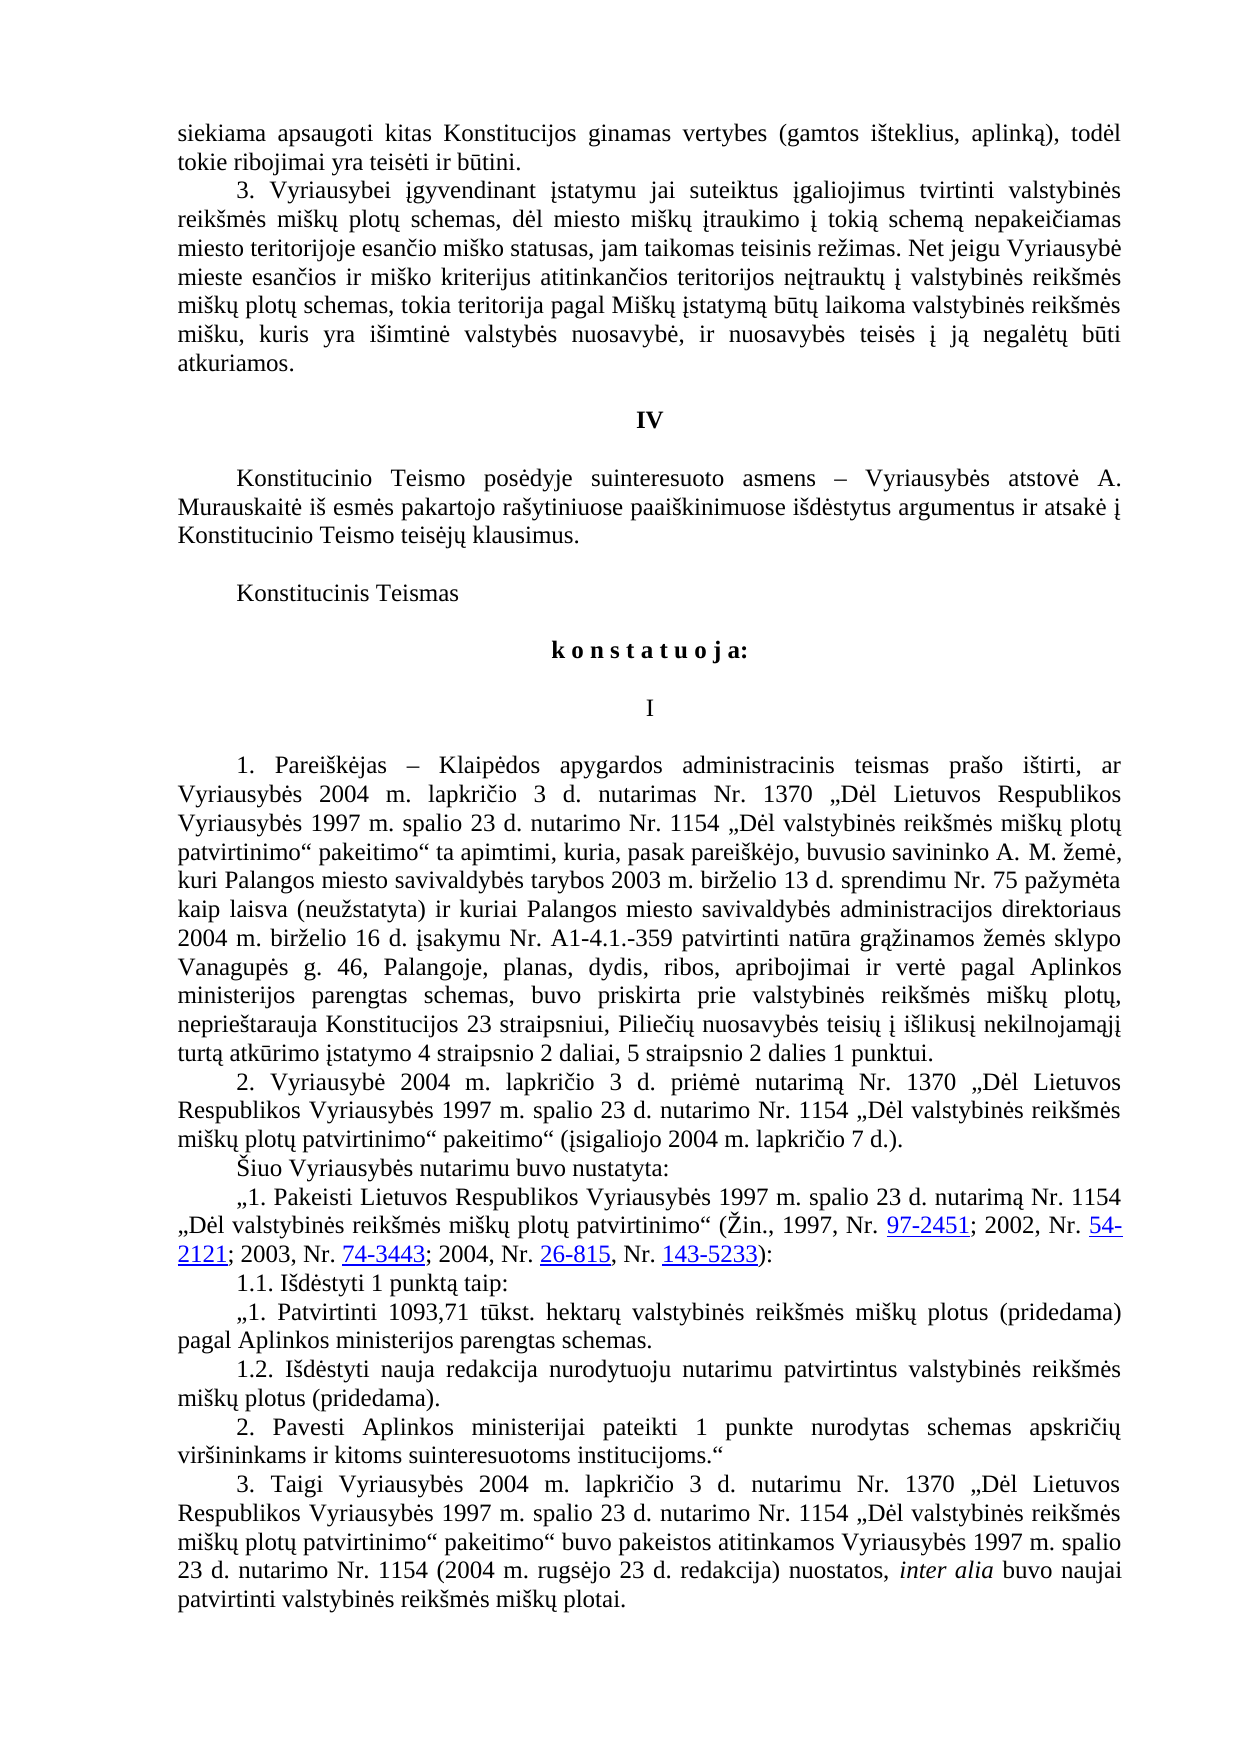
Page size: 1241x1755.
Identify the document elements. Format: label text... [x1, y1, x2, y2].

text siekiama apsaugoti kitas Konstitucijos ginamas vertybes (gamtos išteklius, aplinką), todėl tokie ribojimai yra teisėti ir būtini. [177, 118, 1122, 176]
text 3. Vyriausybei įgyvendinant įstatymu jai suteiktus įgaliojimus tvirtinti valstybinės reikšmės miškų plotų schemas, dėl miesto miškų įtraukimo į tokią schemą nepakeičiamas miesto teritorijoje esančio miško statusas, jam taikomas teisinis režimas. Net jeigu Vyriausybė mieste esančios ir miško kriterijus atitinkančios teritorijos neįtrauktų į valstybinės reikšmės miškų plotų schemas, tokia teritorija pagal Miškų įstatymą būtų laikoma valstybinės reikšmės mišku, kuris yra išimtinė valstybės nuosavybė, ir nuosavybės teisės į ją negalėtų būti atkuriamos. [177, 176, 1122, 377]
text 2. Vyriausybė 2004 m. lapkričio 3 d. priėmė nutarimą Nr. 1370 „Dėl Lietuvos Respublikos Vyriausybės 1997 m. spalio 23 d. nutarimo Nr. 1154 „Dėl valstybinės reikšmės miškų plotų patvirtinimo“ pakeitimo“ (įsigaliojo 2004 m. lapkričio 7 d.). [177, 1067, 1122, 1153]
text 1. Pareiškėjas – Klaipėdos apygardos administracinis teismas prašo ištirti, ar Vyriausybės 2004 m. lapkričio 3 d. nutarimas Nr. 1370 „Dėl Lietuvos Respublikos Vyriausybės 1997 m. spalio 23 d. nutarimo Nr. 1154 „Dėl valstybinės reikšmės miškų plotų patvirtinimo“ pakeitimo“ ta apimtimi, kuria, pasak pareiškėjo, buvusio savininko A. m. žemė, kuri Palangos miesto savivaldybės tarybos 2003 m. birželio 13 d. sprendimu Nr. 75 pažymėta kaip laisva (neužstatyta) ir kuriai Palangos miesto savivaldybės administracijos direktoriaus 2004 m. birželio 16 d. įsakymu Nr. A1-4.1.-359 patvirtinti natūra grąžinamos žemės sklypo Vanagupės g. 46, Palangoje, planas, dydis, ribos, apribojimai ir vertė pagal Aplinkos ministerijos parengtas schemas, buvo priskirta prie valstybinės reikšmės miškų plotų, neprieštarauja Konstitucijos 23 straipsniui, Piliečių nuosavybės teisių į išlikusį nekilnojamąjį turtą atkūrimo įstatymo 4 straipsnio 2 daliai, 5 straipsnio 2 dalies 1 punktui. [177, 751, 1122, 1067]
text Šiuo Vyriausybės nutarimu buvo nustatyta: [177, 1153, 1122, 1182]
text k o n s t a t u o j a: [177, 636, 1122, 664]
text 3. Taigi Vyriausybės 2004 m. lapkričio 3 d. nutarimu Nr. 1370 „Dėl Lietuvos Respublikos Vyriausybės 1997 m. spalio 23 d. nutarimo Nr. 1154 „Dėl valstybinės reikšmės miškų plotų patvirtinimo“ pakeitimo“ buvo pakeistos atitinkamos Vyriausybės 1997 m. spalio 23 d. nutarimo Nr. 1154 (2004 m. rugsėjo 23 d. redakcija) nuostatos, inter alia buvo naujai patvirtinti valstybinės reikšmės miškų plotai. [177, 1469, 1122, 1613]
text 1.2. Išdėstyti nauja redakcija nurodytuoju nutarimu patvirtintus valstybinės reikšmės miškų plotus (pridedama). [177, 1354, 1122, 1412]
text Konstitucinis Teismas [177, 578, 1122, 607]
text „1. Patvirtinti 1093,71 tūkst. hektarų valstybinės reikšmės miškų plotus (pridedama) pagal Aplinkos ministerijos parengtas schemas. [177, 1297, 1122, 1354]
text 2. Pavesti Aplinkos ministerijai pateikti 1 punkte nurodytas schemas apskričių viršininkams ir kitoms suinteresuotoms institucijoms.“ [177, 1412, 1122, 1469]
text „1. Pakeisti Lietuvos Respublikos Vyriausybės 1997 m. spalio 23 d. nutarimą Nr. 1154 „Dėl valstybinės reikšmės miškų plotų patvirtinimo“ (Žin., 1997, Nr. 97-2451; 2002, Nr. 54-2121; 2003, Nr. 74-3443; 2004, Nr. 26-815, Nr. 143-5233): [177, 1182, 1122, 1268]
text Konstitucinio Teismo posėdyje suinteresuoto asmens – Vyriausybės atstovė A. Murauskaitė iš esmės pakartojo rašytiniuose paaiškinimuose išdėstytus argumentus ir atsakė į Konstitucinio Teismo teisėjų klausimus. [177, 463, 1122, 549]
text 1.1. Išdėstyti 1 punktą taip: [177, 1268, 1122, 1297]
text I [177, 693, 1122, 722]
text IV [177, 406, 1122, 434]
